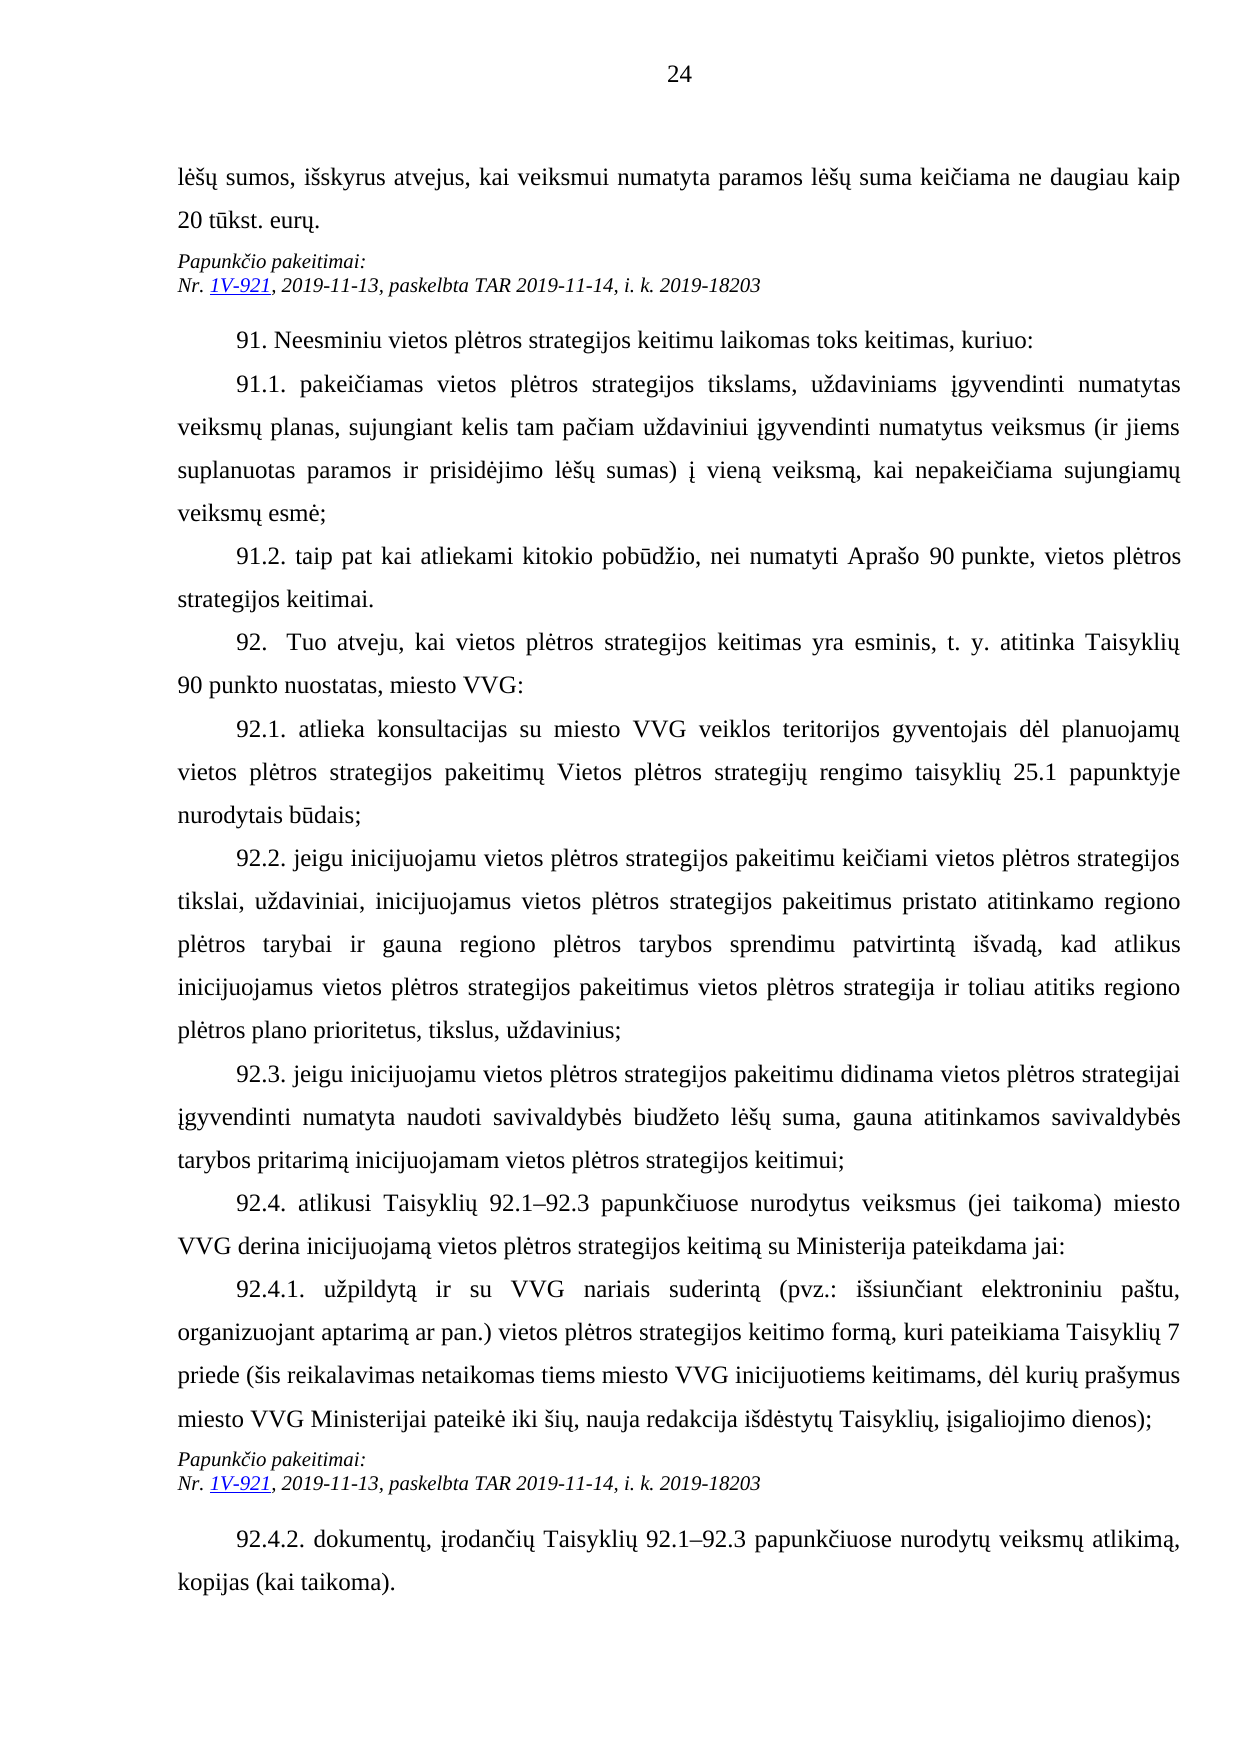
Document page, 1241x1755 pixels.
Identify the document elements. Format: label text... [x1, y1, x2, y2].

text 92.1. atlieka konsultacijas su miesto VVG veiklos teritorijos gyventojais dėl planuojamų vietos plėtros strategijos pakeitimų Vietos plėtros strategijų rengimo taisyklių 25.1 papunktyje nurodytais būdais; [177, 714, 1181, 829]
text 91.1. pakeičiamas vietos plėtros strategijos tikslams, uždaviniams įgyvendinti numatytas veiksmų planas, sujungiant kelis tam pačiam uždaviniui įgyvendinti numatytus veiksmus (ir jiems suplanuotas paramos ir prisidėjimo lėšų sumas) į vieną veiksmą, kai nepakeičiama sujungiamų veiksmų esmė; [177, 369, 1181, 527]
text 92.4.1. užpildytą ir su VVG nariais suderintą (pvz.: išsiunčiant elektroniniu paštu, organizuojant aptarimą ar pan.) vietos plėtros strategijos keitimo formą, kuri pateikiama Taisyklių 7 priede (šis reikalavimas netaikomas tiems miesto VVG inicijuotiems keitimams, dėl kurių prašymus miesto VVG Ministerijai pateikė iki šių, nauja redakcija išdėstytų Taisyklių, įsigaliojimo dienos); [177, 1274, 1181, 1432]
text 92.4.2. dokumentų, įrodančių Taisyklių 92.1–92.3 papunkčiuose nurodytų veiksmų atlikimą, kopijas (kai taikoma). [177, 1524, 1181, 1596]
text 92. Tuo atveju, kai vietos plėtros strategijos keitimas yra esminis, t. y. atitinka Taisyklių 90 punkto nuostatas, miesto VVG: [177, 627, 1181, 699]
text 91. Neesminiu vietos plėtros strategijos keitimu laikomas toks keitimas, kuriuo: [177, 326, 1181, 354]
text 91.2. taip pat kai atliekami kitokio pobūdžio, nei numatyti Aprašo 90 punkte, vietos plėtros strategijos keitimai. [177, 541, 1181, 613]
text lėšų sumos, išskyrus atvejus, kai veiksmui numatyta paramos lėšų suma keičiama ne daugiau kaip 20 tūkst. eurų. [177, 162, 1181, 234]
text 92.4. atlikusi Taisyklių 92.1–92.3 papunkčiuose nurodytus veiksmus (jei taikoma) miesto VVG derina inicijuojamą vietos plėtros strategijos keitimą su Ministerija pateikdama jai: [177, 1188, 1181, 1260]
text 92.3. jeigu inicijuojamu vietos plėtros strategijos pakeitimu didinama vietos plėtros strategijai įgyvendinti numatyta naudoti savivaldybės biudžeto lėšų suma, gauna atitinkamos savivaldybės tarybos pritarimą inicijuojamam vietos plėtros strategijos keitimui; [177, 1059, 1181, 1174]
text Nr. 1V-921, 2019-11-13, paskelbta TAR 2019-11-14, i. k. 2019-18203 [177, 1471, 1181, 1495]
text Papunkčio pakeitimai: [177, 249, 1181, 273]
text 92.2. jeigu inicijuojamu vietos plėtros strategijos pakeitimu keičiami vietos plėtros strategijos tikslai, uždaviniai, inicijuojamus vietos plėtros strategijos pakeitimus pristato atitinkamo regiono plėtros tarybai ir gauna regiono plėtros tarybos sprendimu patvirtintą išvadą, kad atlikus inicijuojamus vietos plėtros strategijos pakeitimus vietos plėtros strategija ir toliau atitiks regiono plėtros plano prioritetus, tikslus, uždavinius; [177, 843, 1181, 1044]
text Papunkčio pakeitimai: [177, 1447, 1181, 1471]
text Nr. 1V-921, 2019-11-13, paskelbta TAR 2019-11-14, i. k. 2019-18203 [177, 273, 1181, 297]
